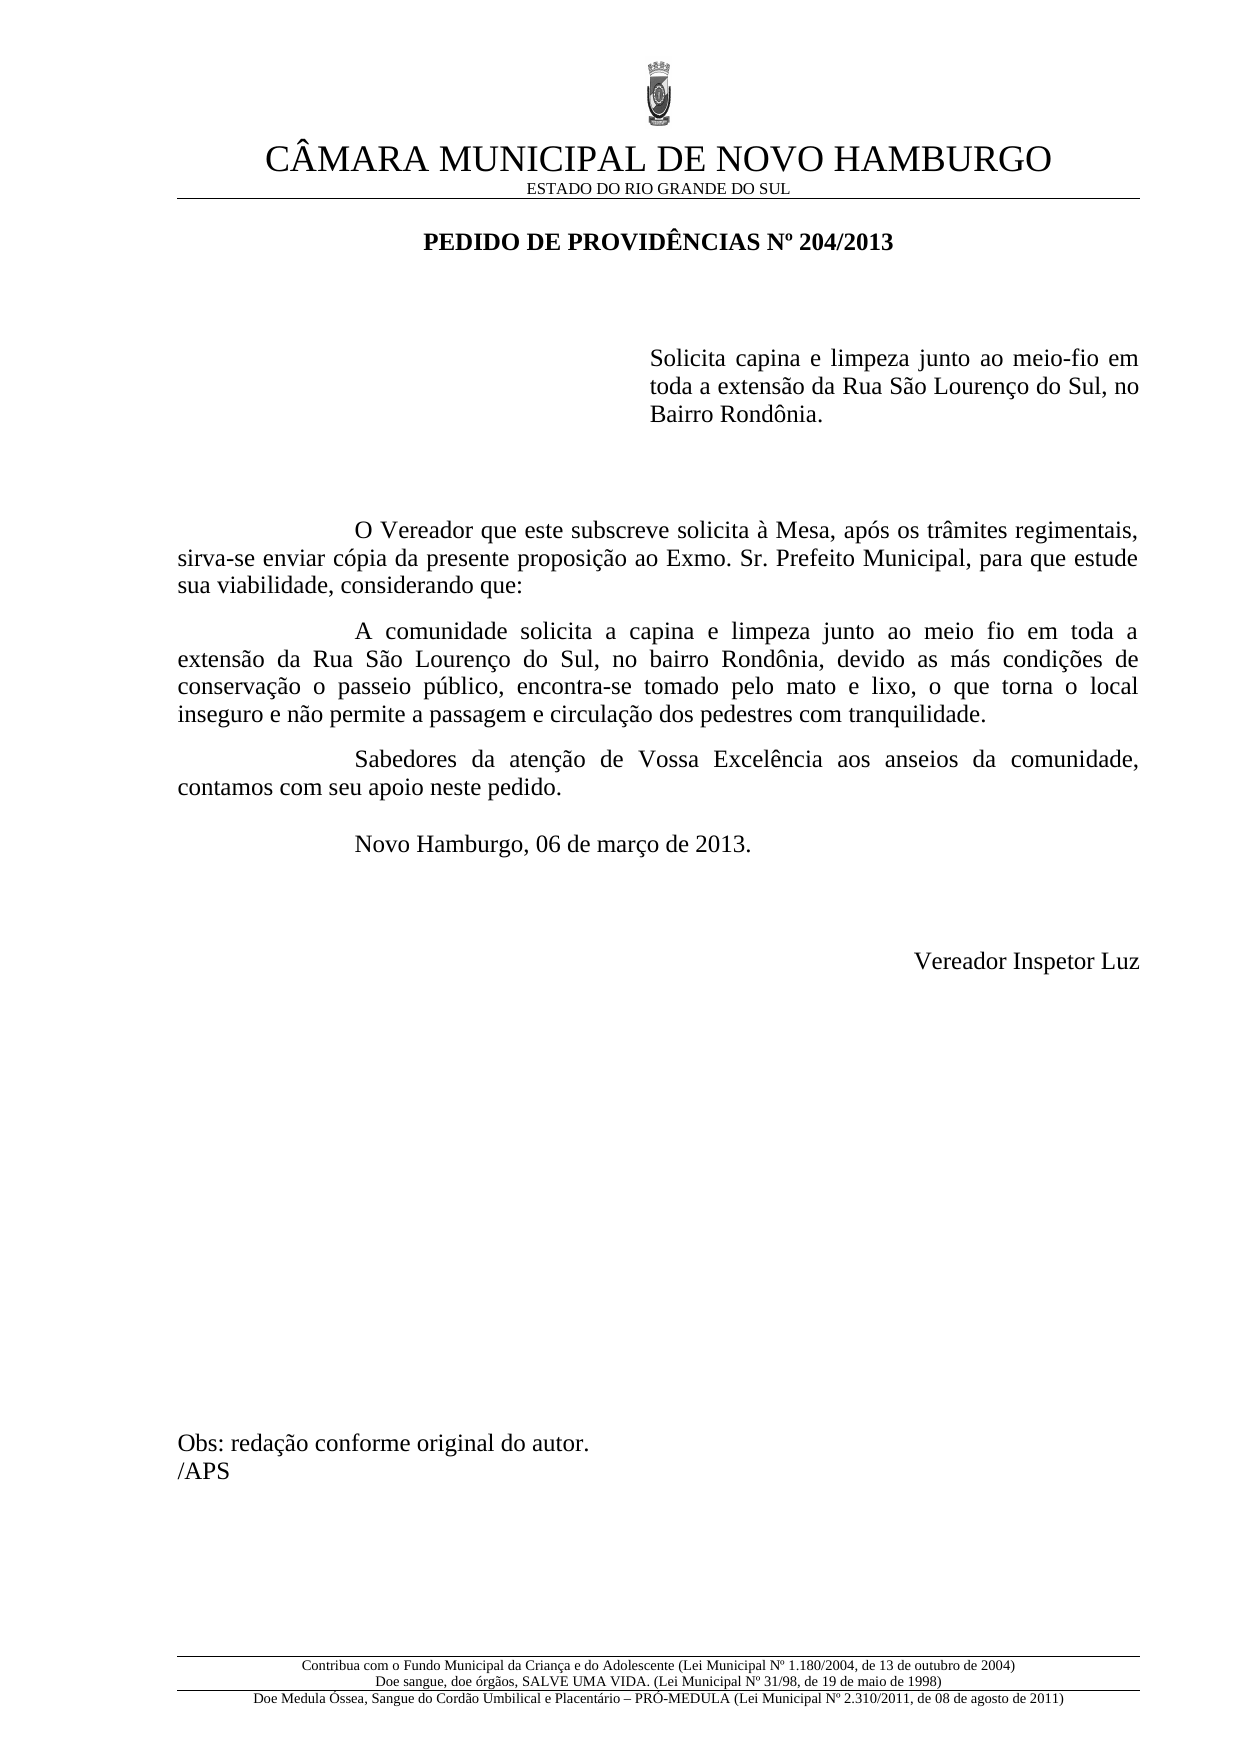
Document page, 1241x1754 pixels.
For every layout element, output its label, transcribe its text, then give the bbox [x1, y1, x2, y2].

text Obs: redação conforme original do autor. [177, 1429, 1140, 1457]
text Solicita capina e limpeza junto ao meio-fio em toda a extensão da Rua São Lourenço do Sul, no Bairro Rondônia. [649, 344, 1140, 428]
text /APS [177, 1457, 1140, 1485]
text A comunidade solicita a capina e limpeza junto ao meio fio em toda a extensão da Rua São Lourenço do Sul, no bairro Rondônia, devido as más condições de conservação o passeio público, encontra-se tomado pelo mato e lixo, o que torna o local inseguro e não permite a passagem e circulação dos pedestres com tranquilidade. [177, 617, 1140, 728]
text Sabedores da atenção de Vossa Excelência aos anseios da comunidade, contamos com seu apoio neste pedido. [177, 746, 1140, 801]
text Novo Hamburgo, 06 de março de 2013. [177, 831, 1140, 858]
text O Vereador que este subscreve solicita à Mesa, após os trâmites regimentais, sirva-se enviar cópia da presente proposição ao Exmo. Sr. Prefeito Municipal, para que estude sua viabilidade, considerando que: [177, 516, 1140, 599]
text PEDIDO DE PROVIDÊNCIAS Nº 204/2013 [177, 228, 1140, 256]
text Vereador Inspetor Luz [177, 947, 1140, 974]
